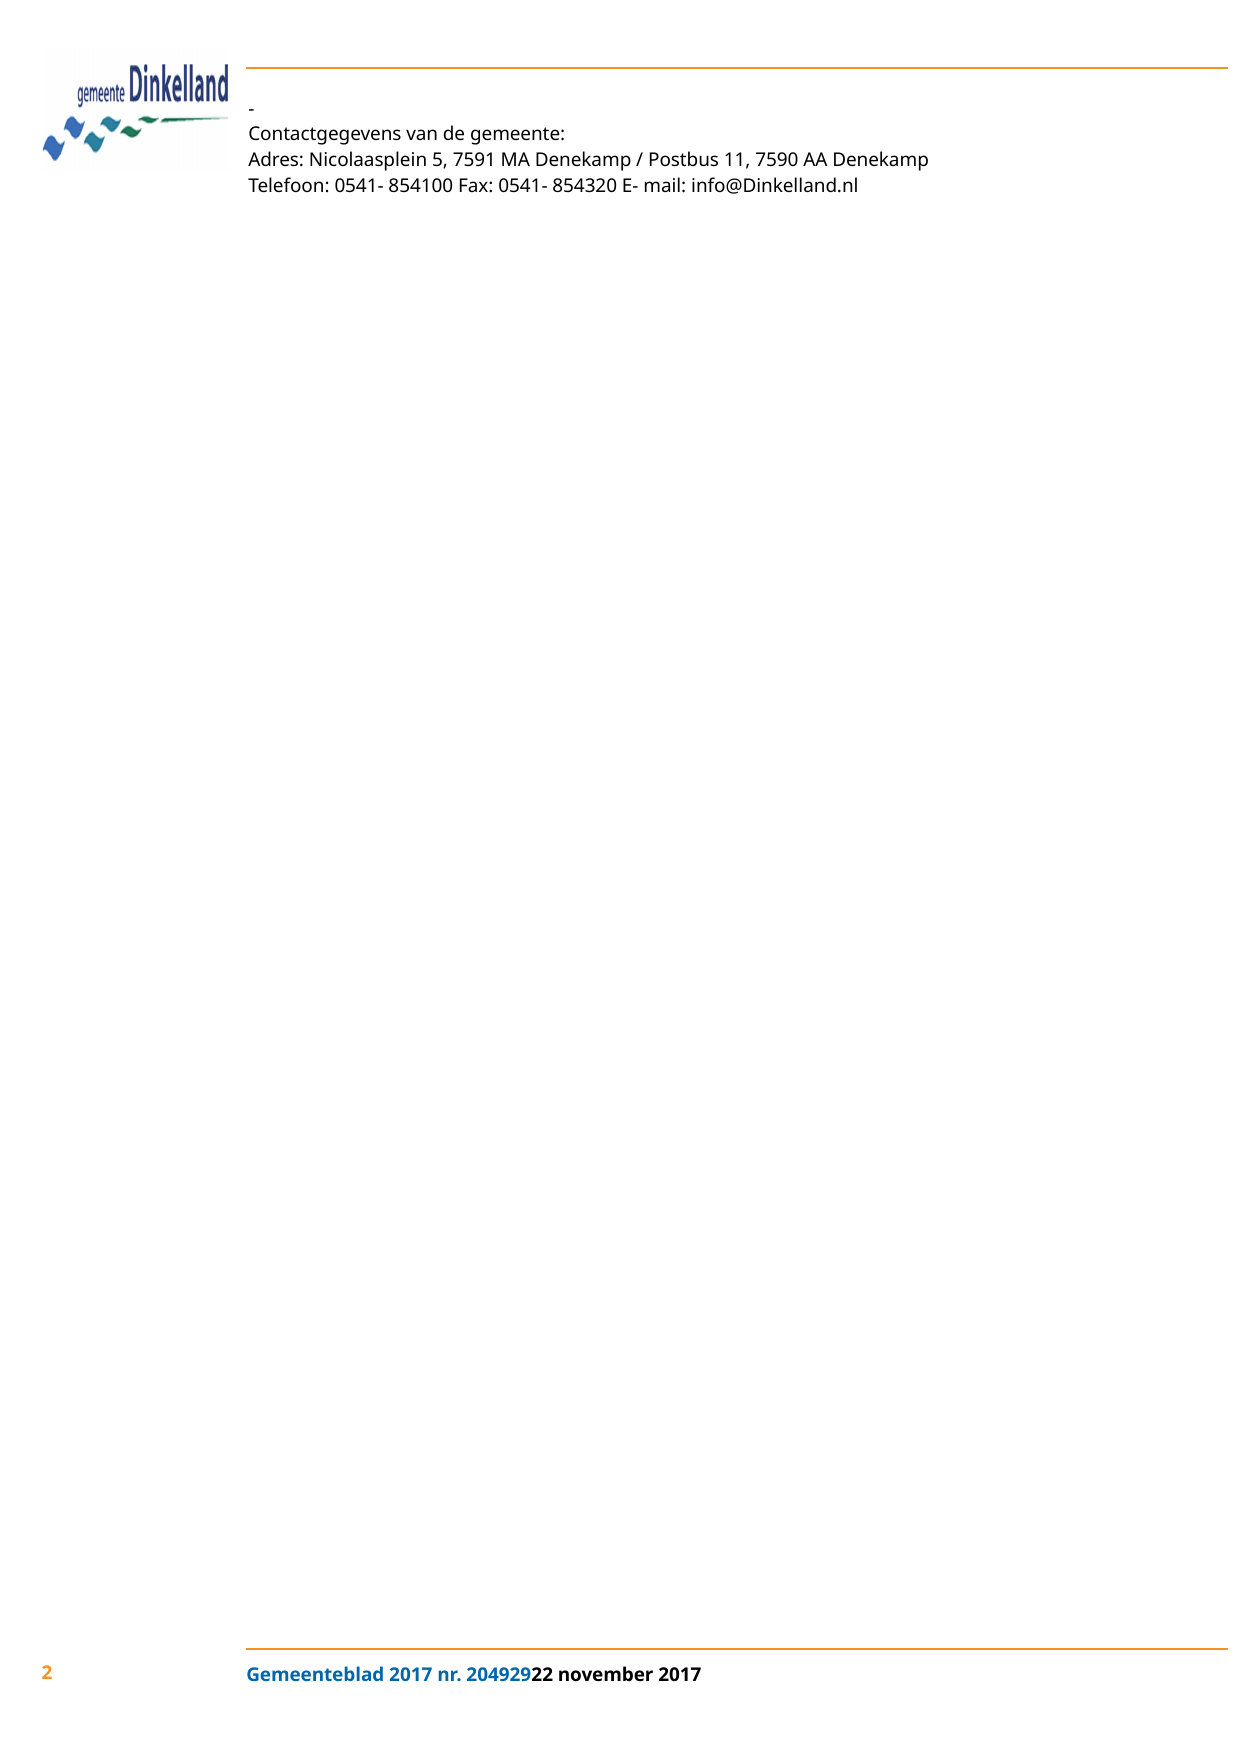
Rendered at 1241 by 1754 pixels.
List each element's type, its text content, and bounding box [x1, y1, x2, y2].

text Contactgegevens van de gemeente: [248, 121, 1152, 146]
text Telefoon: 0541- 854100 Fax: 0541- 854320 E- mail: info@Dinkelland.nl [248, 172, 1152, 198]
picture [41, 47, 231, 172]
text Adres: Nicolaasplein 5, 7591 MA Denekamp / Postbus 11, 7590 AA Denekamp [248, 146, 1152, 172]
text - [248, 95, 1152, 121]
